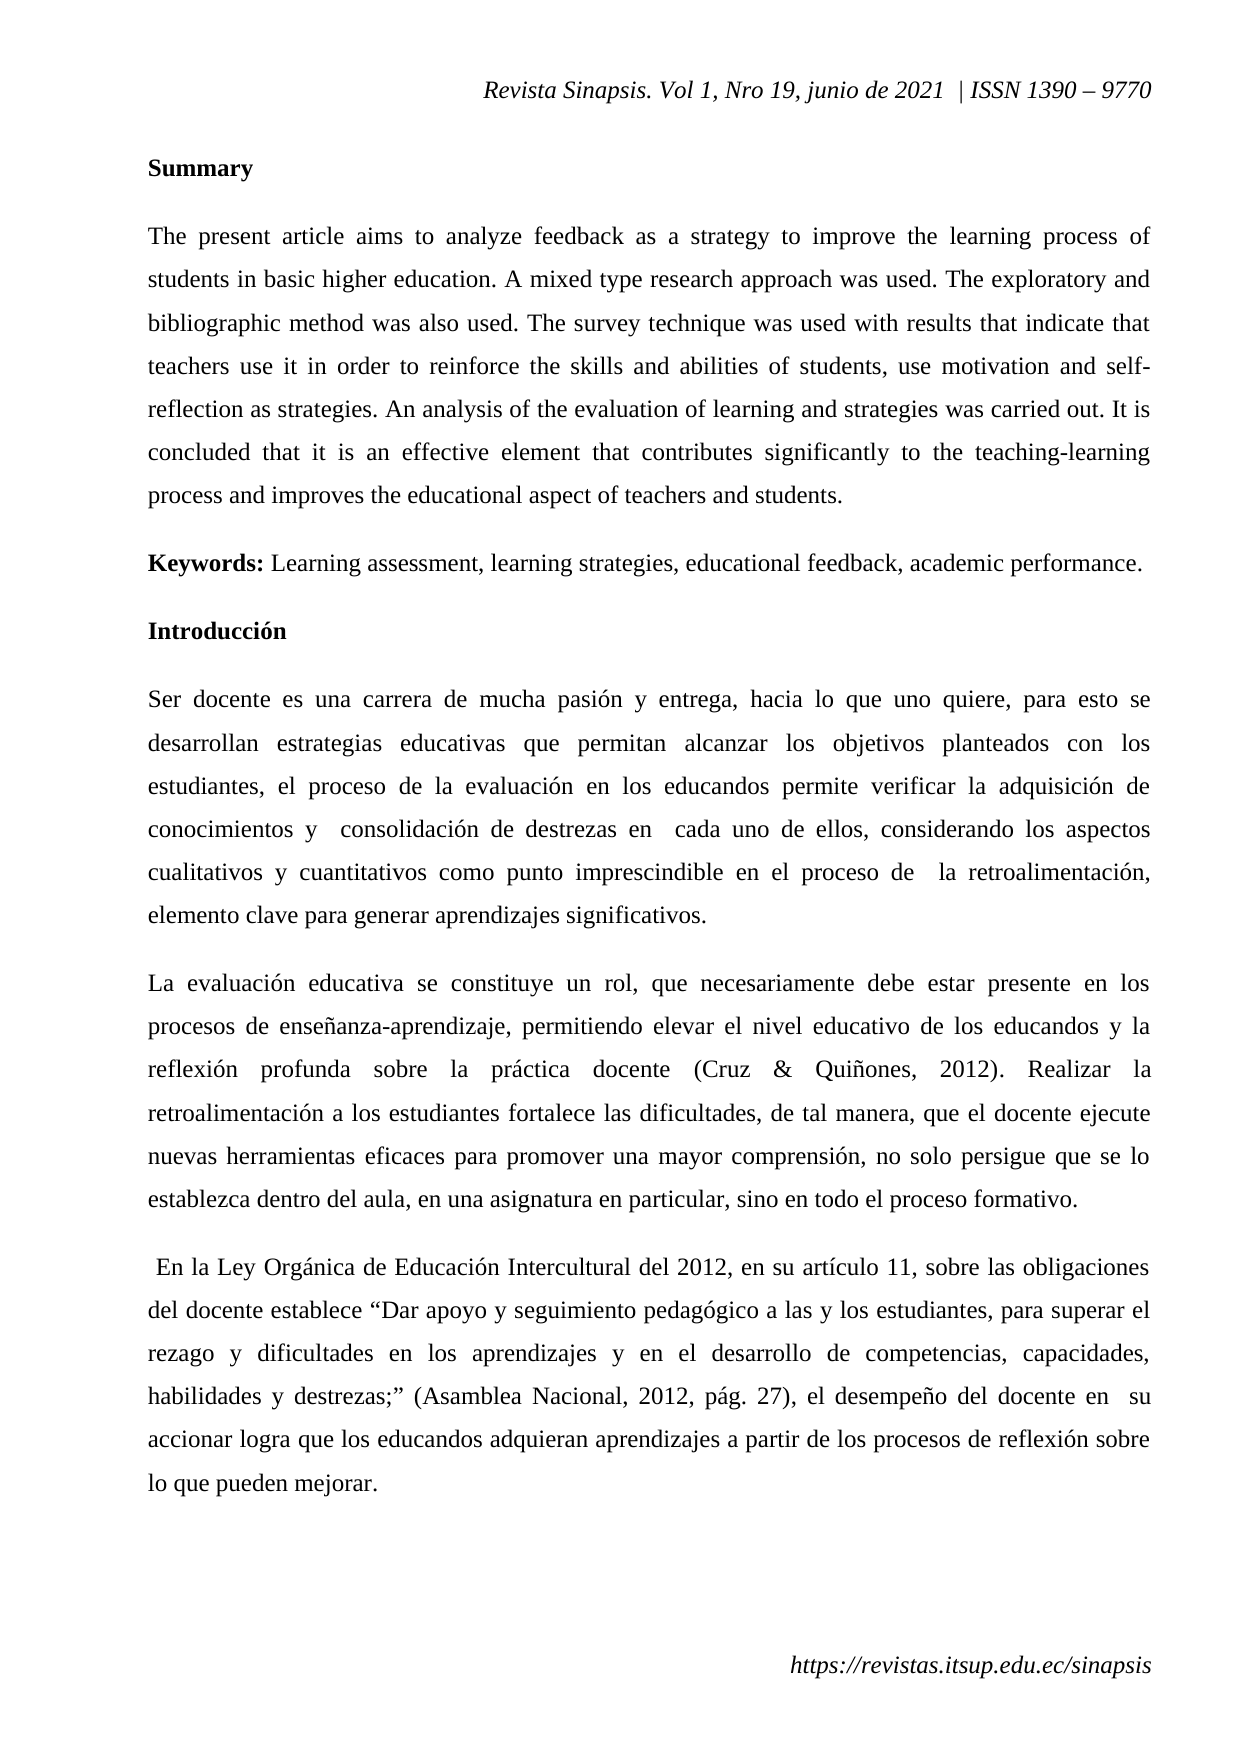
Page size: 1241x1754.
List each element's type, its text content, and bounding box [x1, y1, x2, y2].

text En la Ley Orgánica de Educación Intercultural del 2012, en su artículo 11, sobre las obligaciones del docente establece “Dar apoyo y seguimiento pedagógico a las y los estudiantes, para superar el rezago y dificultades en los aprendizajes y en el desarrollo de competencias, capacidades, habilidades y destrezas;” (Asamblea Nacional, 2012, pág. 27), el desempeño del docente en su accionar logra que los educandos adquieran aprendizajes a partir de los procesos de reflexión sobre lo que pueden mejorar. [148, 1252, 1152, 1496]
text La evaluación educativa se constituye un rol, que necesariamente debe estar presente en los procesos de enseñanza-aprendizaje, permitiendo elevar el nivel educativo de los educandos y la reflexión profunda sobre la práctica docente (Cruz & Quiñones, 2012). Realizar la retroalimentación a los estudiantes fortalece las dificultades, de tal manera, que el docente ejecute nuevas herramientas eficaces para promover una mayor comprensión, no solo persigue que se lo establezca dentro del aula, en una asignatura en particular, sino en todo el proceso formativo. [148, 968, 1152, 1213]
text The present article aims to analyze feedback as a strategy to improve the learning process of students in basic higher education. A mixed type research approach was used. The exploratory and bibliographic method was also used. The survey technique was used with results that indicate that teachers use it in order to reinforce the skills and abilities of students, use motivation and self-reflection as strategies. An analysis of the evaluation of learning and strategies was carried out. It is concluded that it is an effective element that contributes significantly to the teaching-learning process and improves the educational aspect of teachers and students. [148, 221, 1152, 509]
text Summary [148, 153, 1152, 182]
text Keywords: Learning assessment, learning strategies, educational feedback, academic performance. [148, 548, 1152, 577]
subtitle Introducción [148, 616, 1152, 645]
text Ser docente es una carrera de mucha pasión y entrega, hacia lo que uno quiere, para esto se desarrollan estrategias educativas que permitan alcanzar los objetivos planteados con los estudiantes, el proceso de la evaluación en los educandos permite verificar la adquisición de conocimientos y consolidación de destrezas en cada uno de ellos, considerando los aspectos cualitativos y cuantitativos como punto imprescindible en el proceso de la retroalimentación, elemento clave para generar aprendizajes significativos. [148, 684, 1152, 929]
